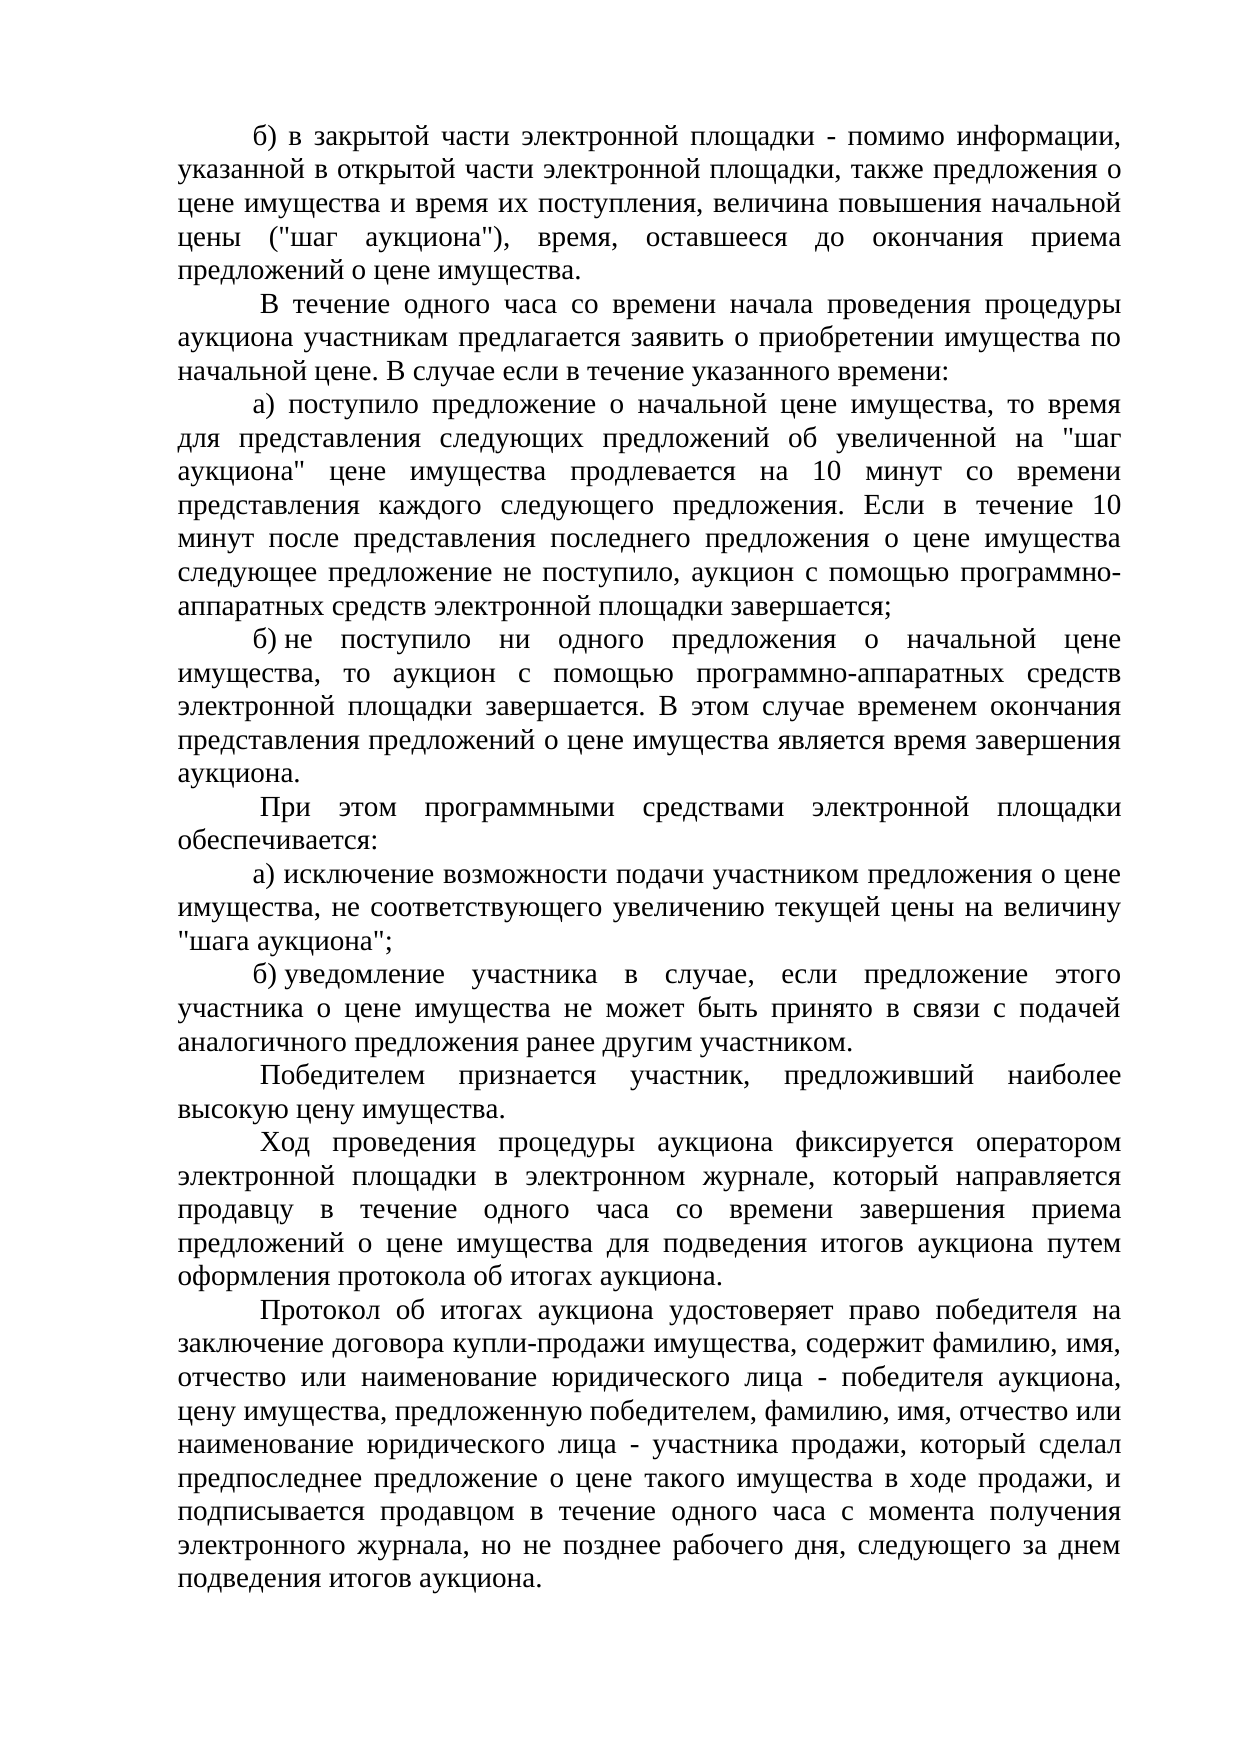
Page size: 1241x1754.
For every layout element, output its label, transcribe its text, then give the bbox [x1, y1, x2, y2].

text б) не поступило ни одного предложения о начальной цене имущества, то аукцион с помощью программно-аппаратных средств электронной площадки завершается. В этом случае временем окончания представления предложений о цене имущества является время завершения аукциона. [177, 621, 1122, 789]
text б) в закрытой части электронной площадки - помимо информации, указанной в открытой части электронной площадки, также предложения о цене имущества и время их поступления, величина повышения начальной цены ("шаг аукциона"), время, оставшееся до окончания приема предложений о цене имущества. [177, 118, 1122, 286]
text Протокол об итогах аукциона удостоверяет право победителя на заключение договора купли-продажи имущества, содержит фамилию, имя, отчество или наименование юридического лица - победителя аукциона, цену имущества, предложенную победителем, фамилию, имя, отчество или наименование юридического лица - участника продажи, который сделал предпоследнее предложение о цене такого имущества в ходе продажи, и подписывается продавцом в течение одного часа с момента получения электронного журнала, но не позднее рабочего дня, следующего за днем подведения итогов аукциона. [177, 1292, 1122, 1594]
text а) исключение возможности подачи участником предложения о цене имущества, не соответствующего увеличению текущей цены на величину "шага аукциона"; [177, 856, 1122, 957]
text При этом программными средствами электронной площадки обеспечивается: [177, 789, 1122, 856]
text Победителем признается участник, предложивший наиболее высокую цену имущества. [177, 1057, 1122, 1124]
text а) поступило предложение о начальной цене имущества, то время для представления следующих предложений об увеличенной на "шаг аукциона" цене имущества продлевается на 10 минут со времени представления каждого следующего предложения. Если в течение 10 минут после представления последнего предложения о цене имущества следующее предложение не поступило, аукцион с помощью программно-аппаратных средств электронной площадки завершается; [177, 386, 1122, 621]
text Ход проведения процедуры аукциона фиксируется оператором электронной площадки в электронном журнале, который направляется продавцу в течение одного часа со времени завершения приема предложений о цене имущества для подведения итогов аукциона путем оформления протокола об итогах аукциона. [177, 1124, 1122, 1292]
text б) уведомление участника в случае, если предложение этого участника о цене имущества не может быть принято в связи с подачей аналогичного предложения ранее другим участником. [177, 957, 1122, 1057]
text В течение одного часа со времени начала проведения процедуры аукциона участникам предлагается заявить о приобретении имущества по начальной цене. В случае если в течение указанного времени: [177, 286, 1122, 386]
